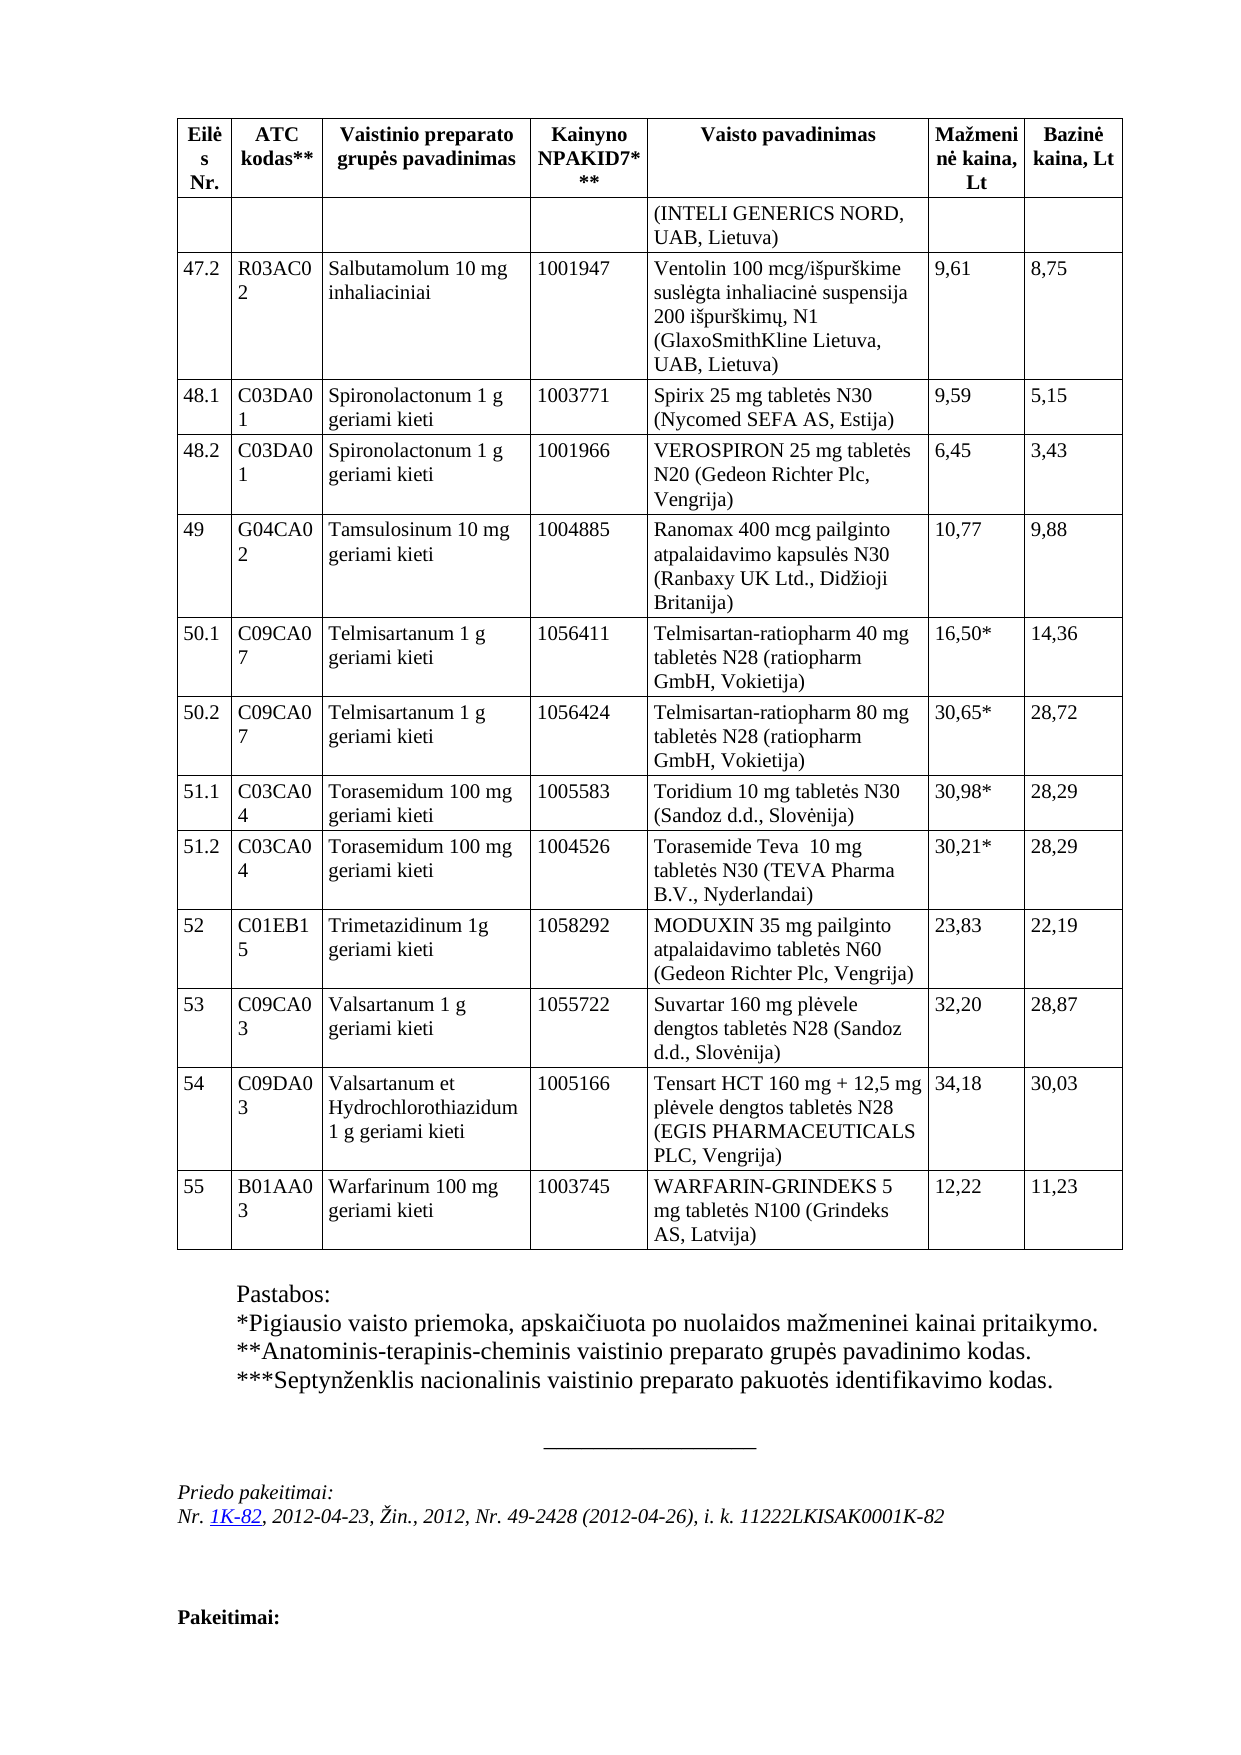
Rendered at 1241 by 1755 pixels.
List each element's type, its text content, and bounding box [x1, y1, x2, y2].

table_cell 8,75 [1025, 253, 1122, 379]
table_cell Spironolactonum 1 g geriami kieti [323, 435, 530, 513]
table_cell C09CA07 [232, 618, 322, 696]
table_cell 9,88 [1025, 515, 1122, 617]
table_cell 1001966 [531, 435, 647, 513]
table_cell 9,59 [929, 380, 1024, 434]
table_cell 51.1 [178, 776, 231, 830]
text _________________ [177, 1423, 1122, 1451]
table_cell 28,72 [1025, 697, 1122, 775]
table_cell Spironolactonum 1 g geriami kieti [323, 380, 530, 434]
table_cell VEROSPIRON 25 mg tabletės N20 (Gedeon Richter Plc, Vengrija) [648, 435, 928, 513]
text Pastabos: [177, 1279, 1122, 1308]
table_header Kainyno NPAKID7*** [531, 119, 647, 197]
table_cell 1005166 [531, 1068, 647, 1170]
table_cell C09CA07 [232, 697, 322, 775]
table_cell (INTELI GENERICS NORD, UAB, Lietuva) [648, 198, 928, 252]
table_cell 53 [178, 989, 231, 1067]
table_cell 5,15 [1025, 380, 1122, 434]
table_header Mažmeninė kaina, Lt [929, 119, 1024, 197]
table_cell 52 [178, 910, 231, 988]
table_cell C03CA04 [232, 831, 322, 909]
table_cell C09DA03 [232, 1068, 322, 1170]
table_cell 14,36 [1025, 618, 1122, 696]
table_cell Torasemide Teva 10 mg tabletės N30 (TEVA Pharma B.V., Nyderlandai) [648, 831, 928, 909]
table_cell 54 [178, 1068, 231, 1170]
table_cell B01AA03 [232, 1171, 322, 1249]
table_cell R03AC02 [232, 253, 322, 379]
table_cell [929, 198, 1024, 252]
table_cell Spirix 25 mg tabletės N30 (Nycomed SEFA AS, Estija) [648, 380, 928, 434]
table_cell [323, 198, 530, 252]
table_cell C09CA03 [232, 989, 322, 1067]
table_cell 34,18 [929, 1068, 1024, 1170]
table_cell 30,03 [1025, 1068, 1122, 1170]
table_cell 10,77 [929, 515, 1024, 617]
table_cell Warfarinum 100 mg geriami kieti [323, 1171, 530, 1249]
table_cell 12,22 [929, 1171, 1024, 1249]
table_cell C03CA04 [232, 776, 322, 830]
table_cell Torasemidum 100 mg geriami kieti [323, 776, 530, 830]
table_cell 1056411 [531, 618, 647, 696]
table_cell 1001947 [531, 253, 647, 379]
text ***Septynženklis nacionalinis vaistinio preparato pakuotės identifikavimo kodas. [177, 1365, 1122, 1394]
table_cell 48.1 [178, 380, 231, 434]
table_cell 1004526 [531, 831, 647, 909]
table_cell Torasemidum 100 mg geriami kieti [323, 831, 530, 909]
table_cell Ranomax 400 mcg pailginto atpalaidavimo kapsulės N30 (Ranbaxy UK Ltd., Didžioji Britanija) [648, 515, 928, 617]
table_cell 28,29 [1025, 776, 1122, 830]
table_cell C01EB15 [232, 910, 322, 988]
table_cell 30,21* [929, 831, 1024, 909]
text Nr. 1K-82, 2012-04-23, Žin., 2012, Nr. 49-2428 (2012-04-26), i. k. 11222LKISAK0001K-82 [177, 1504, 1122, 1528]
table_cell Suvartar 160 mg plėvele dengtos tabletės N28 (Sandoz d.d., Slovėnija) [648, 989, 928, 1067]
table_cell 3,43 [1025, 435, 1122, 513]
table_cell C03DA01 [232, 380, 322, 434]
table_cell 1058292 [531, 910, 647, 988]
table_cell 1004885 [531, 515, 647, 617]
table_cell Salbutamolum 10 mg inhaliaciniai [323, 253, 530, 379]
table_cell 50.2 [178, 697, 231, 775]
table_cell 9,61 [929, 253, 1024, 379]
table_cell WARFARIN-GRINDEKS 5 mg tabletės N100 (Grindeks AS, Latvija) [648, 1171, 928, 1249]
table_cell 1005583 [531, 776, 647, 830]
table_header Vaistinio preparato grupės pavadinimas [323, 119, 530, 197]
table_header Vaisto pavadinimas [648, 119, 928, 197]
table_cell 55 [178, 1171, 231, 1249]
table_cell 50.1 [178, 618, 231, 696]
table_cell [178, 198, 231, 252]
table_cell MODUXIN 35 mg pailginto atpalaidavimo tabletės N60 (Gedeon Richter Plc, Vengrija) [648, 910, 928, 988]
table_cell 32,20 [929, 989, 1024, 1067]
table_cell 1056424 [531, 697, 647, 775]
table_cell 49 [178, 515, 231, 617]
table_header ATC kodas** [232, 119, 322, 197]
table_cell Trimetazidinum 1g geriami kieti [323, 910, 530, 988]
table_header Bazinė kaina, Lt [1025, 119, 1122, 197]
table_cell 47.2 [178, 253, 231, 379]
table_cell [531, 198, 647, 252]
table_cell 1003745 [531, 1171, 647, 1249]
table_cell 6,45 [929, 435, 1024, 513]
table_cell Telmisartanum 1 g geriami kieti [323, 697, 530, 775]
table_cell 1055722 [531, 989, 647, 1067]
table_cell Telmisartan-ratiopharm 40 mg tabletės N28 (ratiopharm GmbH, Vokietija) [648, 618, 928, 696]
table_cell Telmisartan-ratiopharm 80 mg tabletės N28 (ratiopharm GmbH, Vokietija) [648, 697, 928, 775]
table_cell 16,50* [929, 618, 1024, 696]
table_cell 30,65* [929, 697, 1024, 775]
table_cell [1025, 198, 1122, 252]
table_cell Tamsulosinum 10 mg geriami kieti [323, 515, 530, 617]
table_cell Ventolin 100 mcg/išpurškime suslėgta inhaliacinė suspensija 200 išpurškimų, N1 (GlaxoSmithKline Lietuva, UAB, Lietuva) [648, 253, 928, 379]
table_cell 11,23 [1025, 1171, 1122, 1249]
table_cell 23,83 [929, 910, 1024, 988]
text Priedo pakeitimai: [177, 1480, 1122, 1504]
table_cell 1003771 [531, 380, 647, 434]
text *Pigiausio vaisto priemoka, apskaičiuota po nuolaidos mažmeninei kainai pritaikymo. [177, 1308, 1122, 1336]
table_cell 30,98* [929, 776, 1024, 830]
table_cell 28,29 [1025, 831, 1122, 909]
table_cell 51.2 [178, 831, 231, 909]
table_cell Valsartanum et Hydrochlorothiazidum 1 g geriami kieti [323, 1068, 530, 1170]
table_cell C03DA01 [232, 435, 322, 513]
table_cell G04CA02 [232, 515, 322, 617]
table_cell 22,19 [1025, 910, 1122, 988]
table_cell Valsartanum 1 g geriami kieti [323, 989, 530, 1067]
table_cell Toridium 10 mg tabletės N30 (Sandoz d.d., Slovėnija) [648, 776, 928, 830]
table_cell Telmisartanum 1 g geriami kieti [323, 618, 530, 696]
text Pakeitimai: [177, 1605, 1122, 1629]
table_cell 48.2 [178, 435, 231, 513]
text **Anatominis-terapinis-cheminis vaistinio preparato grupės pavadinimo kodas. [177, 1336, 1122, 1365]
table_header Eilės Nr. [178, 119, 231, 197]
table_cell Tensart HCT 160 mg + 12,5 mg plėvele dengtos tabletės N28 (EGIS PHARMACEUTICALS PLC, Vengrija) [648, 1068, 928, 1170]
table_cell 28,87 [1025, 989, 1122, 1067]
table_cell [232, 198, 322, 252]
